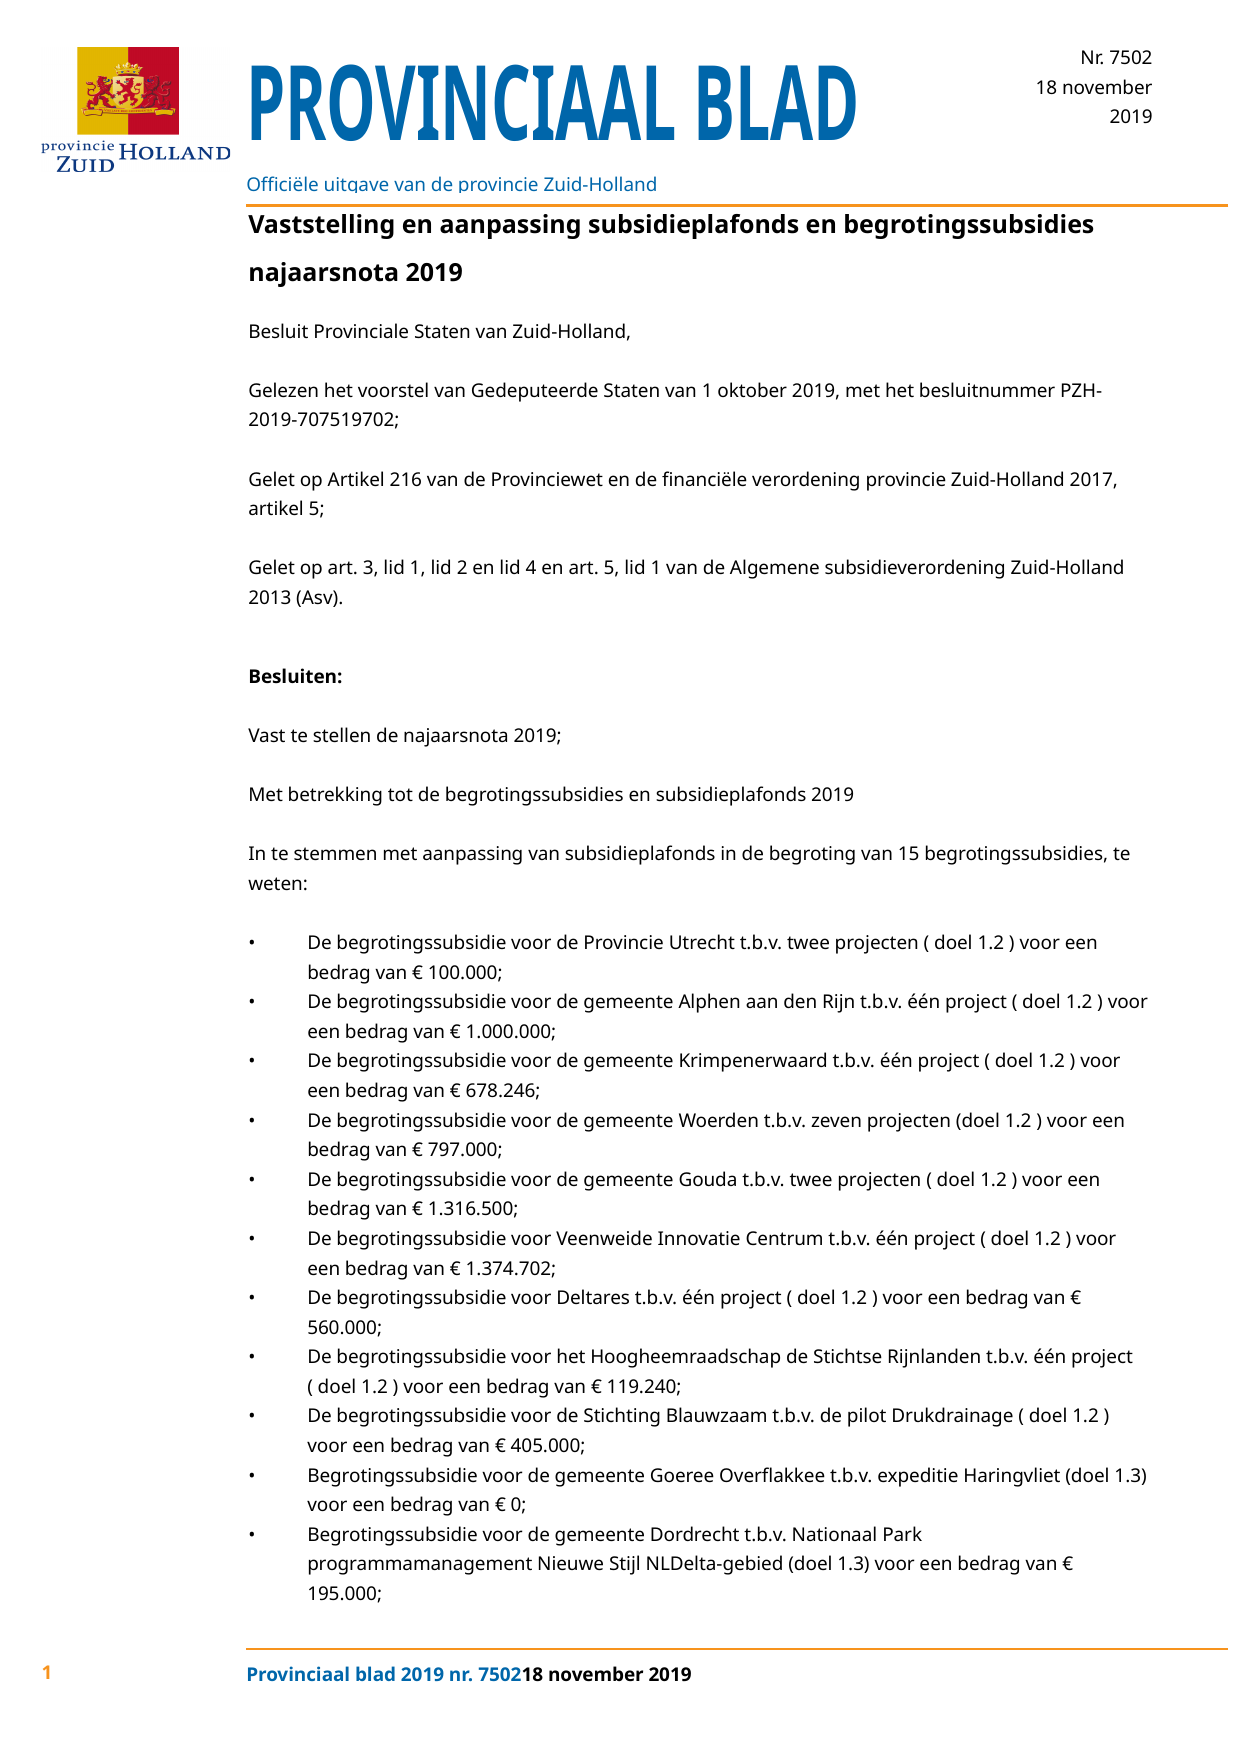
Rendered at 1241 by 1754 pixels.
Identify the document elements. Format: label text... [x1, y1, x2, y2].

text Gelet op Artikel 216 van de Provinciewet en de financiële verordening provincie Zuid-Holland 2017, artikel 5; [248, 466, 1152, 521]
text Gelezen het voorstel van Gedeputeerde Staten van 1 oktober 2019, met het besluitnummer PZH-2019-707519702; [248, 377, 1152, 432]
text Besluiten: [248, 663, 1152, 689]
text In te stemmen met aanpassing van subsidieplafonds in de begroting van 15 begrotingssubsidies, te weten: [248, 841, 1152, 896]
list Begrotingssubsidie voor de gemeente Goeree Overflakkee t.b.v. expeditie Haringvliet (doel 1.3) voor een bedrag van € 0; [248, 1462, 1152, 1517]
text Besluit Provinciale Staten van Zuid-Holland, [248, 318, 1152, 344]
list De begrotingssubsidie voor Deltares t.b.v. één project ( doel 1.2 ) voor een bedrag van € 560.000; [248, 1284, 1152, 1339]
list De begrotingssubsidie voor Veenweide Innovatie Centrum t.b.v. één project ( doel 1.2 ) voor een bedrag van € 1.374.702; [248, 1225, 1152, 1280]
text Vaststelling en aanpassing subsidieplafonds en begrotingssubsidies najaarsnota 2019 [248, 207, 1152, 288]
list De begrotingssubsidie voor de gemeente Woerden t.b.v. zeven projecten (doel 1.2 ) voor een bedrag van € 797.000; [248, 1107, 1152, 1162]
list De begrotingssubsidie voor de gemeente Gouda t.b.v. twee projecten ( doel 1.2 ) voor een bedrag van € 1.316.500; [248, 1166, 1152, 1221]
text Met betrekking tot de begrotingssubsidies en subsidieplafonds 2019 [248, 781, 1152, 807]
text Vast te stellen de najaarsnota 2019; [248, 722, 1152, 748]
picture [41, 47, 231, 172]
list Begrotingssubsidie voor de gemeente Dordrecht t.b.v. Nationaal Park programmamanagement Nieuwe Stijl NLDelta-gebied (doel 1.3) voor een bedrag van € 195.000; [248, 1521, 1152, 1606]
list De begrotingssubsidie voor het Hoogheemraadschap de Stichtse Rijnlanden t.b.v. één project ( doel 1.2 ) voor een bedrag van € 119.240; [248, 1343, 1152, 1399]
list De begrotingssubsidie voor de Provincie Utrecht t.b.v. twee projecten ( doel 1.2 ) voor een bedrag van € 100.000; [248, 929, 1152, 984]
list De begrotingssubsidie voor de gemeente Krimpenerwaard t.b.v. één project ( doel 1.2 ) voor een bedrag van € 678.246; [248, 1048, 1152, 1103]
list De begrotingssubsidie voor de Stichting Blauwzaam t.b.v. de pilot Drukdrainage ( doel 1.2 ) voor een bedrag van € 405.000; [248, 1403, 1152, 1458]
text Gelet op art. 3, lid 1, lid 2 en lid 4 en art. 5, lid 1 van de Algemene subsidieverordening Zuid-Holland 2013 (Asv). [248, 554, 1152, 610]
list De begrotingssubsidie voor de gemeente Alphen aan den Rijn t.b.v. één project ( doel 1.2 ) voor een bedrag van € 1.000.000; [248, 988, 1152, 1044]
